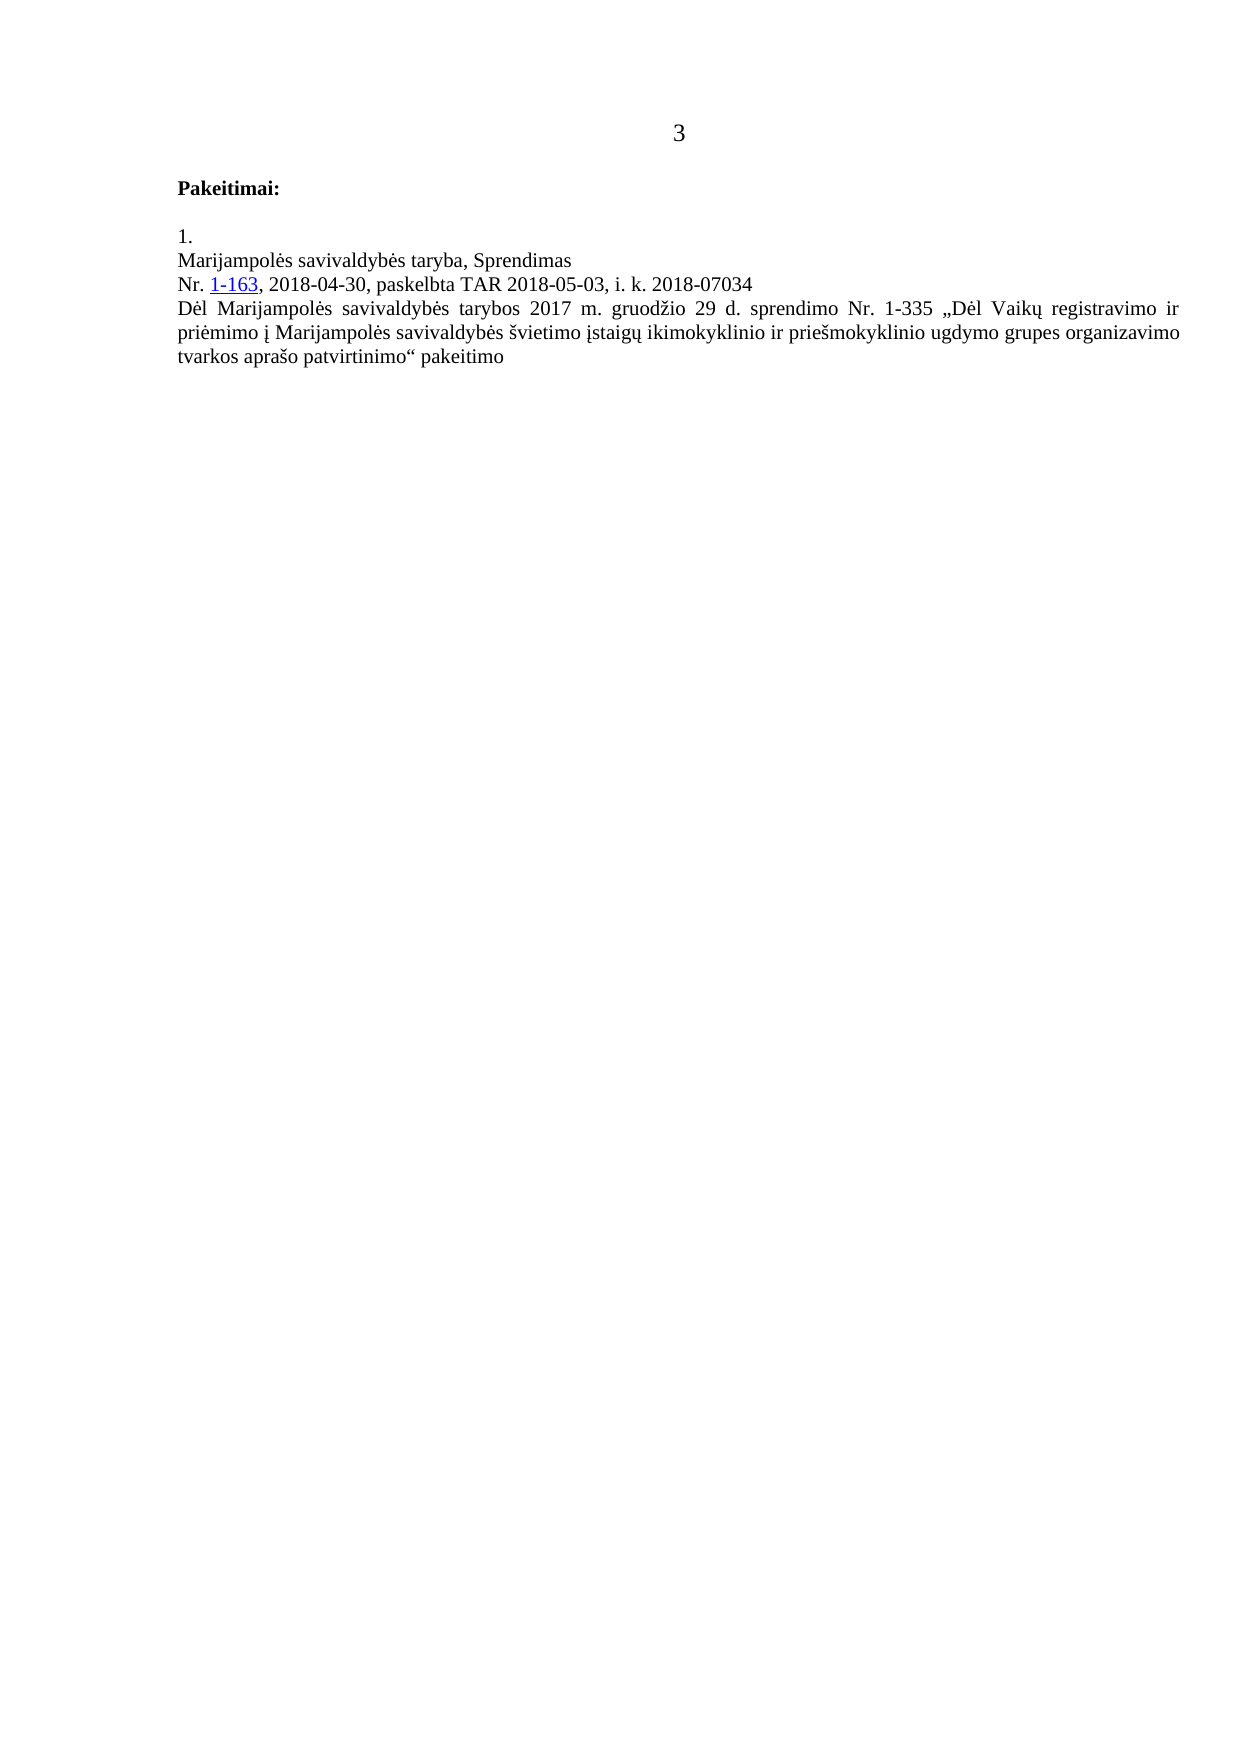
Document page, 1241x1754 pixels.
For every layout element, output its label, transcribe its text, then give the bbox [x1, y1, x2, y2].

text Marijampolės savivaldybės taryba, Sprendimas [177, 248, 1181, 272]
text 1. [177, 224, 1181, 248]
text Pakeitimai: [177, 176, 1181, 200]
text Dėl Marijampolės savivaldybės tarybos 2017 m. gruodžio 29 d. sprendimo Nr. 1-335 „Dėl Vaikų registravimo ir priėmimo į Marijampolės savivaldybės švietimo įstaigų ikimokyklinio ir priešmokyklinio ugdymo grupes organizavimo tvarkos aprašo patvirtinimo“ pakeitimo [177, 296, 1181, 368]
text Nr. 1-163, 2018-04-30, paskelbta TAR 2018-05-03, i. k. 2018-07034 [177, 272, 1181, 296]
